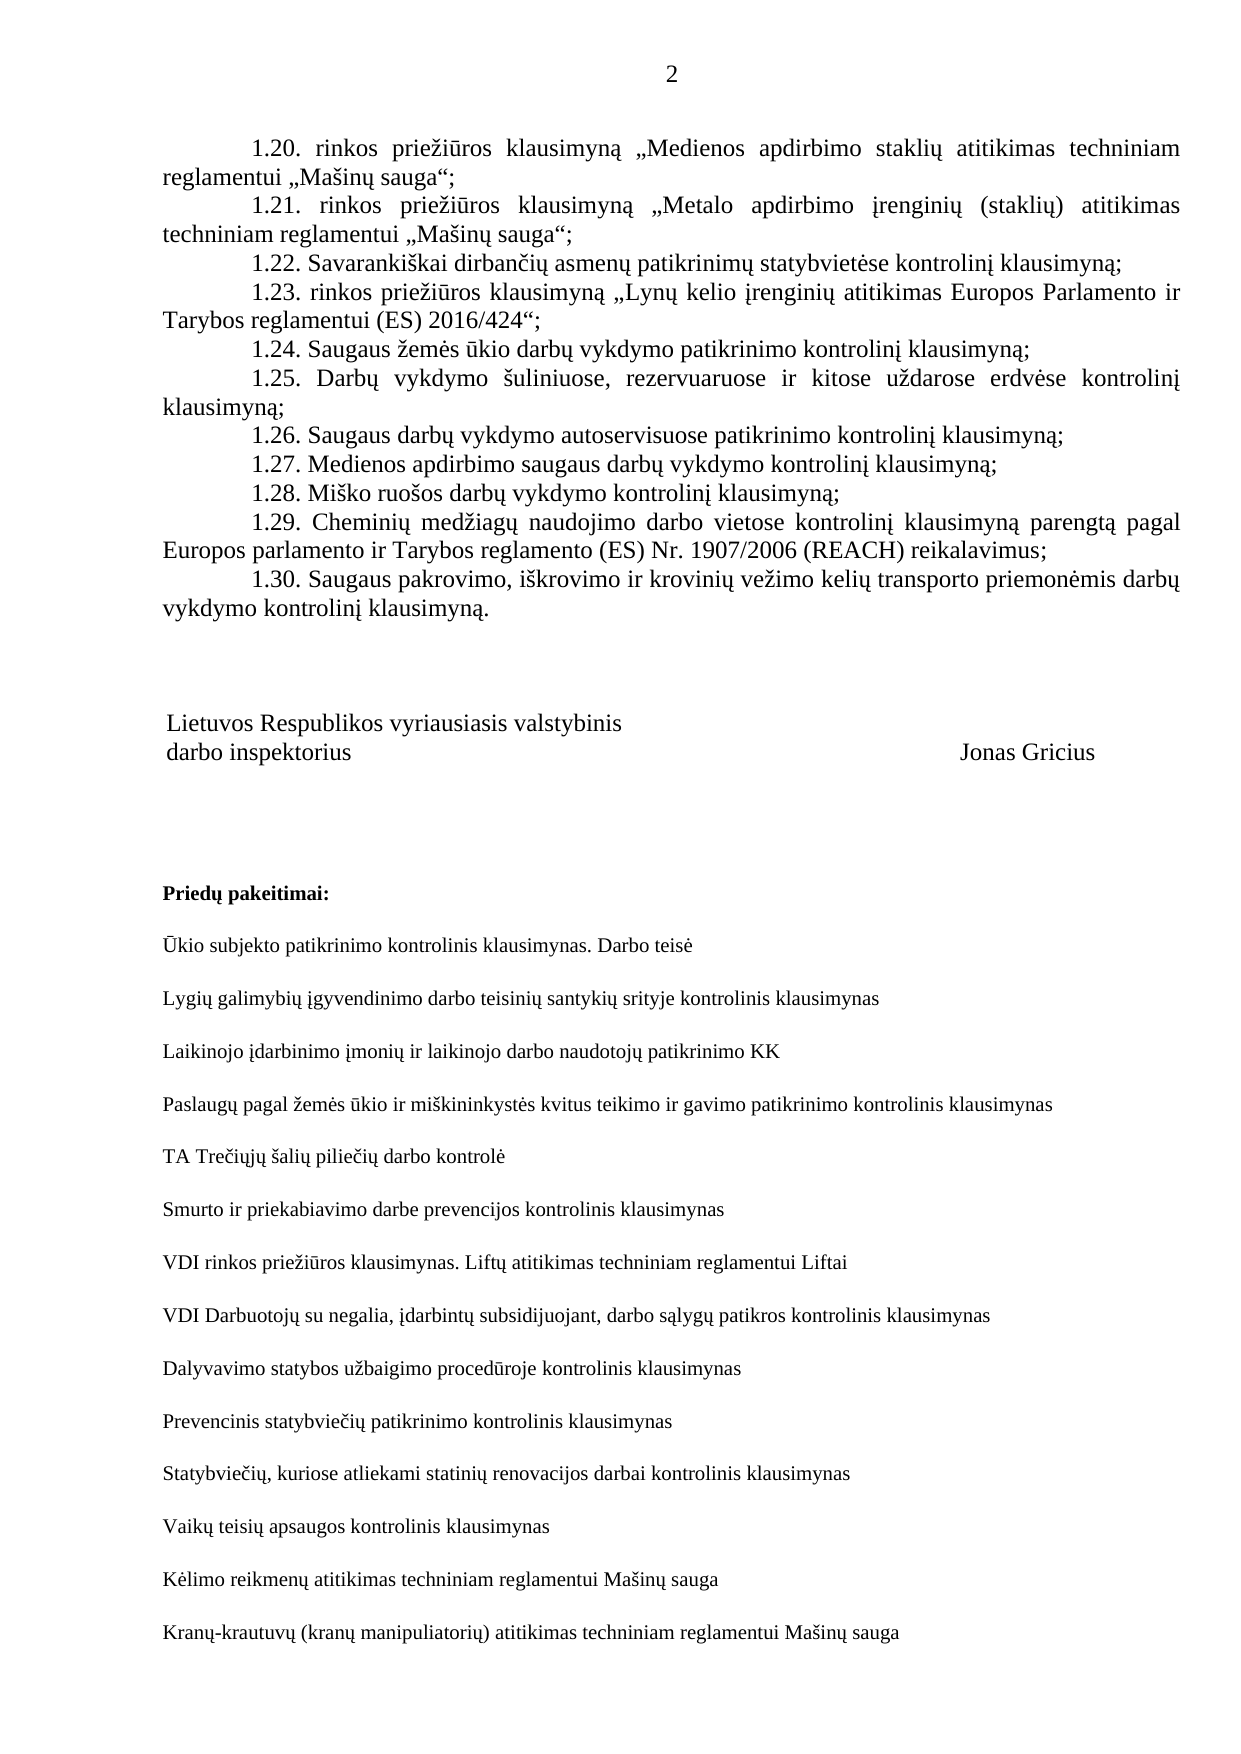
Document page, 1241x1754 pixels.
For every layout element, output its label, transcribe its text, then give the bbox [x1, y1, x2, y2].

text 1.22. Savarankiškai dirbančių asmenų patikrinimų statybvietėse kontrolinį klausimyną; [162, 248, 1181, 277]
text 1.27. Medienos apdirbimo saugaus darbų vykdymo kontrolinį klausimyną; [162, 449, 1181, 478]
text Vaikų teisių apsaugos kontrolinis klausimynas [162, 1514, 1181, 1538]
text Lietuvos Respublikos vyriausiasis valstybinis [166, 708, 1152, 737]
text Kėlimo reikmenų atitikimas techniniam reglamentui Mašinų sauga [162, 1567, 1181, 1591]
text 1.30. Saugaus pakrovimo, iškrovimo ir krovinių vežimo kelių transporto priemonėmis darbų vykdymo kontrolinį klausimyną. [162, 564, 1181, 622]
text Paslaugų pagal žemės ūkio ir miškininkystės kvitus teikimo ir gavimo patikrinimo kontrolinis klausimynas [162, 1092, 1181, 1116]
text Smurto ir priekabiavimo darbe prevencijos kontrolinis klausimynas [162, 1197, 1181, 1221]
text Priedų pakeitimai: [162, 880, 1181, 904]
text Statybviečių, kuriose atliekami statinių renovacijos darbai kontrolinis klausimynas [162, 1461, 1181, 1485]
text Prevencinis statybviečių patikrinimo kontrolinis klausimynas [162, 1408, 1181, 1433]
text Lygių galimybių įgyvendinimo darbo teisinių santykių srityje kontrolinis klausimynas [162, 986, 1181, 1010]
text TA Trečiųjų šalių piliečių darbo kontrolė [162, 1144, 1181, 1168]
text darbo inspektorius Jonas Gricius [166, 737, 1181, 765]
text 1.23. rinkos priežiūros klausimyną „Lynų kelio įrenginių atitikimas Europos Parlamento ir Tarybos reglamentui (ES) 2016/424“; [162, 277, 1181, 334]
text 1.24. Saugaus žemės ūkio darbų vykdymo patikrinimo kontrolinį klausimyną; [162, 334, 1181, 363]
text 1.26. Saugaus darbų vykdymo autoservisuose patikrinimo kontrolinį klausimyną; [162, 420, 1181, 449]
text 1.29. Cheminių medžiagų naudojimo darbo vietose kontrolinį klausimyną parengtą pagal Europos parlamento ir Tarybos reglamento (ES) Nr. 1907/2006 (REACH) reikalavimus; [162, 507, 1181, 564]
text 1.20. rinkos priežiūros klausimyną „Medienos apdirbimo staklių atitikimas techniniam reglamentui „Mašinų sauga“; [162, 133, 1181, 190]
text 1.21. rinkos priežiūros klausimyną „Metalo apdirbimo įrenginių (staklių) atitikimas techniniam reglamentui „Mašinų sauga“; [162, 190, 1181, 248]
text 1.28. Miško ruošos darbų vykdymo kontrolinį klausimyną; [162, 478, 1181, 507]
text VDI Darbuotojų su negalia, įdarbintų subsidijuojant, darbo sąlygų patikros kontrolinis klausimynas [162, 1303, 1181, 1327]
text VDI rinkos priežiūros klausimynas. Liftų atitikimas techniniam reglamentui Liftai [162, 1250, 1181, 1274]
text Ūkio subjekto patikrinimo kontrolinis klausimynas. Darbo teisė [162, 933, 1181, 957]
text 1.25. Darbų vykdymo šuliniuose, rezervuaruose ir kitose uždarose erdvėse kontrolinį klausimyną; [162, 363, 1181, 420]
text Laikinojo įdarbinimo įmonių ir laikinojo darbo naudotojų patikrinimo KK [162, 1039, 1181, 1063]
text Dalyvavimo statybos užbaigimo procedūroje kontrolinis klausimynas [162, 1356, 1181, 1380]
text Kranų-krautuvų (kranų manipuliatorių) atitikimas techniniam reglamentui Mašinų sauga [162, 1620, 1181, 1644]
